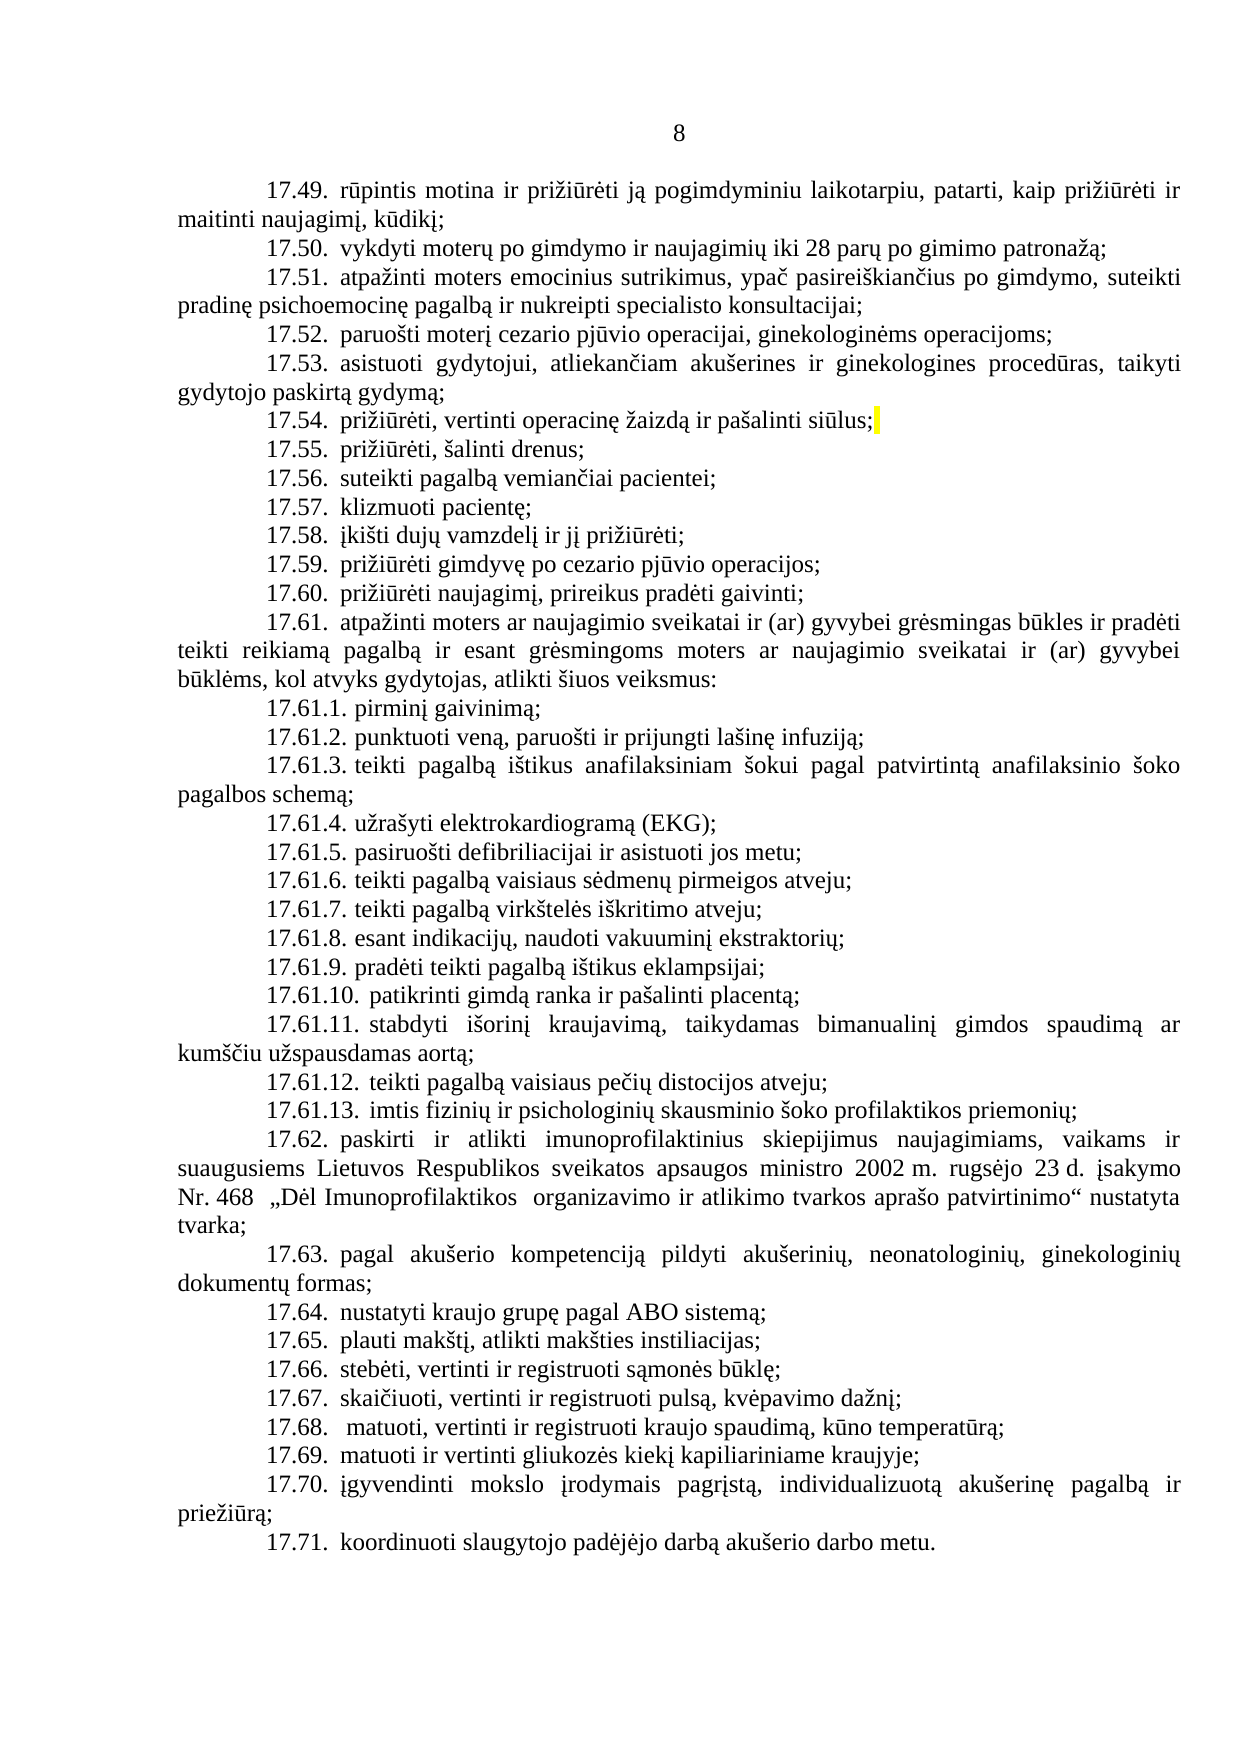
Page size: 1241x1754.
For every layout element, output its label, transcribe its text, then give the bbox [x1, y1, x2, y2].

text 17.69. matuoti ir vertinti gliukozės kiekį kapiliariniame kraujyje; [177, 1441, 1181, 1469]
text 17.53. asistuoti gydytojui, atliekančiam akušerines ir ginekologines procedūras, taikyti gydytojo paskirtą gydymą; [177, 348, 1181, 406]
text 17.67. skaičiuoti, vertinti ir registruoti pulsą, kvėpavimo dažnį; [177, 1383, 1181, 1412]
text 17.61.3. teikti pagalbą ištikus anafilaksiniam šokui pagal patvirtintą anafilaksinio šoko pagalbos schemą; [177, 751, 1181, 808]
text 17.62. paskirti ir atlikti imunoprofilaktinius skiepijimus naujagimiams, vaikams ir suaugusiems Lietuvos Respublikos sveikatos apsaugos ministro 2002 m. rugsėjo 23 d. įsakymo Nr. 468 „Dėl Imunoprofilaktikos organizavimo ir atlikimo tvarkos aprašo patvirtinimo“ nustatyta tvarka; [177, 1124, 1181, 1239]
text 17.61. atpažinti moters ar naujagimio sveikatai ir (ar) gyvybei grėsmingas būkles ir pradėti teikti reikiamą pagalbą ir esant grėsmingoms moters ar naujagimio sveikatai ir (ar) gyvybei būklėms, kol atvyks gydytojas, atlikti šiuos veiksmus: [177, 607, 1181, 693]
text 17.70. įgyvendinti mokslo įrodymais pagrįstą, individualizuotą akušerinę pagalbą ir priežiūrą; [177, 1469, 1181, 1527]
text 17.60. prižiūrėti naujagimį, prireikus pradėti gaivinti; [177, 578, 1181, 607]
text 17.54. prižiūrėti, vertinti operacinę žaizdą ir pašalinti siūlus; [177, 406, 1181, 434]
text 17.68. matuoti, vertinti ir registruoti kraujo spaudimą, kūno temperatūrą; [177, 1412, 1181, 1441]
text 17.55. prižiūrėti, šalinti drenus; [177, 434, 1181, 463]
text 17.61.6. teikti pagalbą vaisiaus sėdmenų pirmeigos atveju; [177, 866, 1181, 894]
text 17.61.9. pradėti teikti pagalbą ištikus eklampsijai; [177, 952, 1181, 981]
text 17.59. prižiūrėti gimdyvę po cezario pjūvio operacijos; [177, 549, 1181, 578]
text 17.50. vykdyti moterų po gimdymo ir naujagimių iki 28 parų po gimimo patronažą; [177, 233, 1181, 262]
text 17.61.1. pirminį gaivinimą; [266, 693, 1181, 722]
text 17.64. nustatyti kraujo grupę pagal ABO sistemą; [177, 1297, 1181, 1326]
text 17.52. paruošti moterį cezario pjūvio operacijai, ginekologinėms operacijoms; [177, 319, 1181, 348]
text 17.58. įkišti dujų vamzdelį ir jį prižiūrėti; [177, 521, 1181, 549]
text 17.49. rūpintis motina ir prižiūrėti ją pogimdyminiu laikotarpiu, patarti, kaip prižiūrėti ir maitinti naujagimį, kūdikį; [177, 176, 1181, 233]
text 17.66. stebėti, vertinti ir registruoti sąmonės būklę; [177, 1354, 1181, 1383]
text 17.51. atpažinti moters emocinius sutrikimus, ypač pasireiškiančius po gimdymo, suteikti pradinę psichoemocinę pagalbą ir nukreipti specialisto konsultacijai; [177, 262, 1181, 319]
text 17.65. plauti makštį, atlikti makšties instiliacijas; [177, 1326, 1181, 1354]
text 17.61.5. pasiruošti defibriliacijai ir asistuoti jos metu; [177, 837, 1181, 866]
text 17.63. pagal akušerio kompetenciją pildyti akušerinių, neonatologinių, ginekologinių dokumentų formas; [177, 1239, 1181, 1297]
text 17.71. koordinuoti slaugytojo padėjėjo darbą akušerio darbo metu. [266, 1527, 1181, 1556]
text 17.61.11. stabdyti išorinį kraujavimą, taikydamas bimanualinį gimdos spaudimą ar kumščiu užspausdamas aortą; [177, 1009, 1181, 1067]
text 17.61.4. užrašyti elektrokardiogramą (EKG); [177, 808, 1181, 837]
text 17.61.13. imtis fizinių ir psichologinių skausminio šoko profilaktikos priemonių; [177, 1096, 1181, 1124]
text 17.57. klizmuoti pacientę; [177, 492, 1181, 521]
text 17.56. suteikti pagalbą vemiančiai pacientei; [177, 463, 1181, 492]
text 17.61.7. teikti pagalbą virkštelės iškritimo atveju; [177, 894, 1181, 923]
text 17.61.8. esant indikacijų, naudoti vakuuminį ekstraktorių; [177, 923, 1181, 952]
text 17.61.12. teikti pagalbą vaisiaus pečių distocijos atveju; [177, 1067, 1181, 1096]
text 17.61.2. punktuoti veną, paruošti ir prijungti lašinę infuziją; [177, 722, 1181, 751]
text 17.61.10. patikrinti gimdą ranka ir pašalinti placentą; [177, 981, 1181, 1009]
